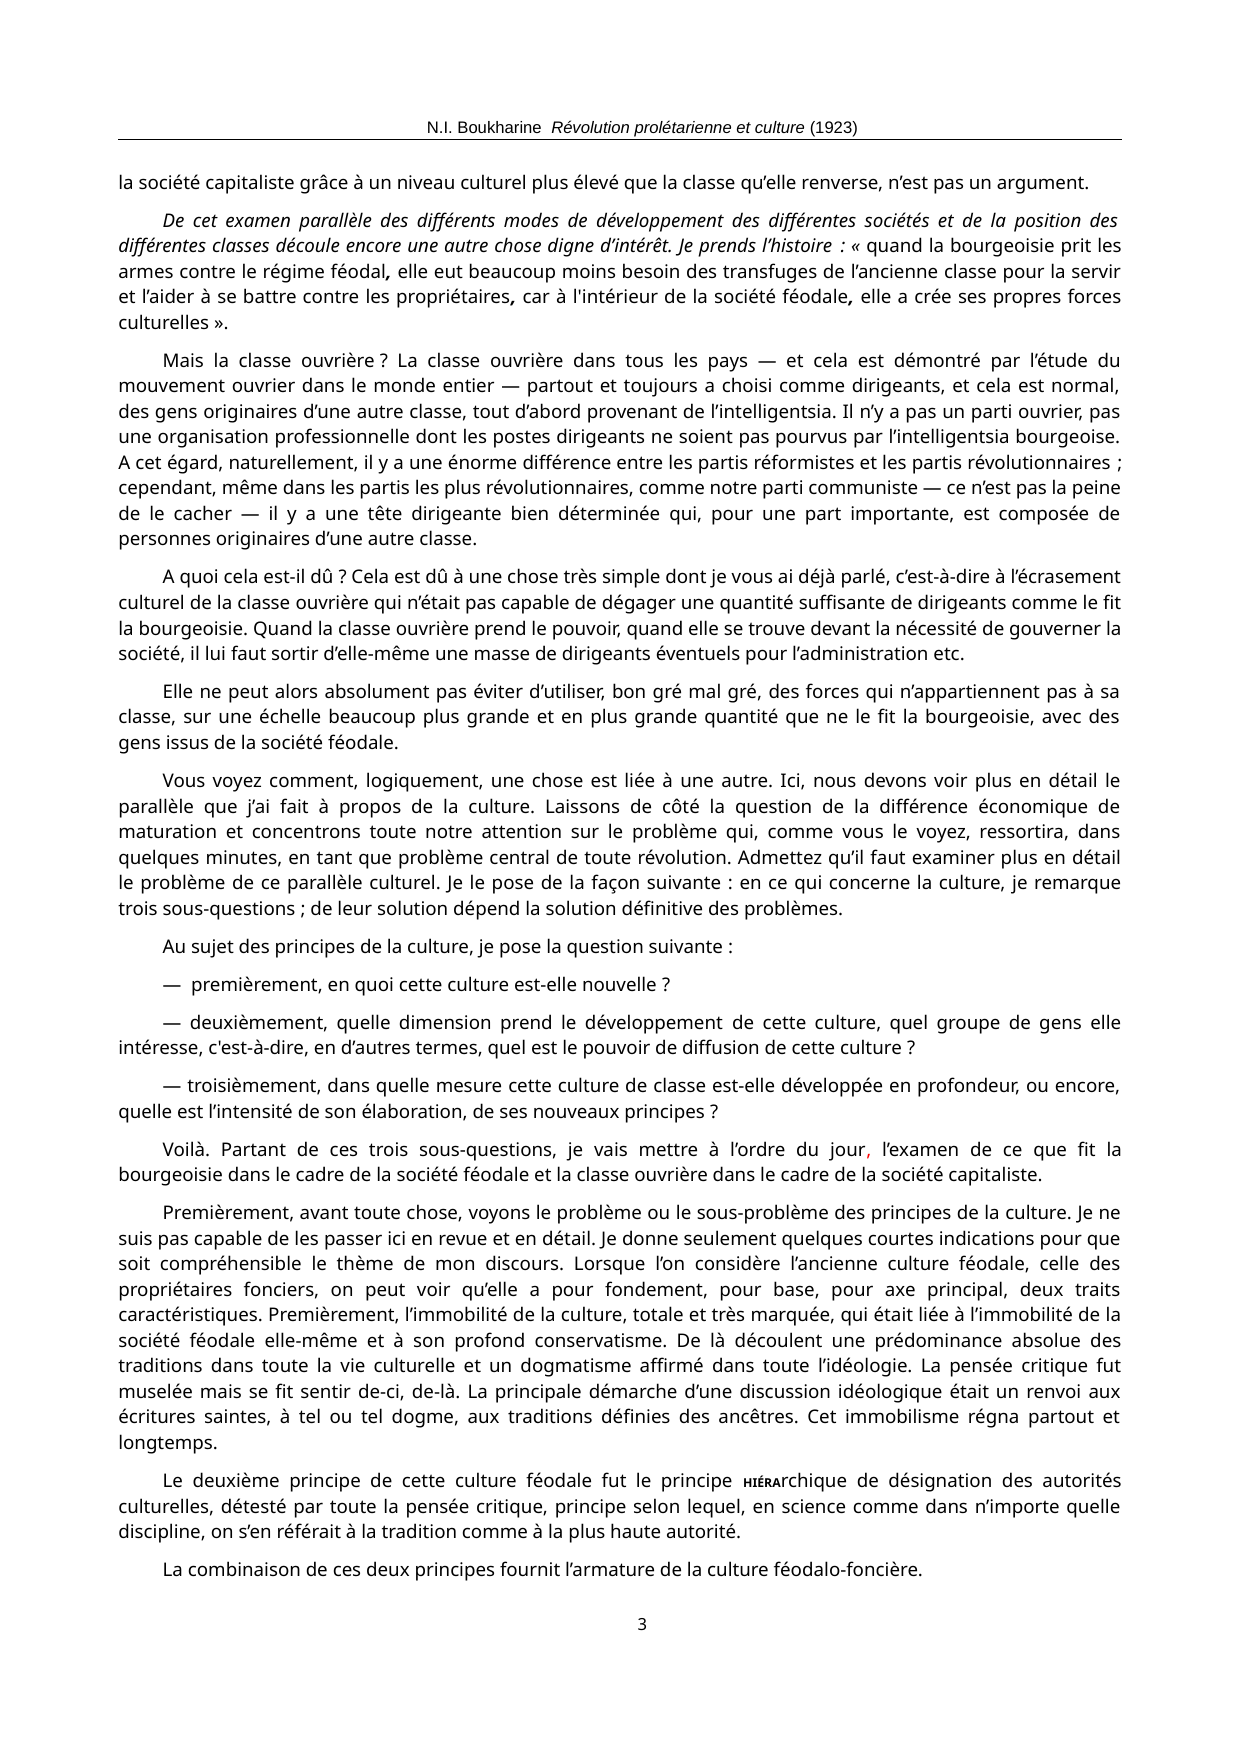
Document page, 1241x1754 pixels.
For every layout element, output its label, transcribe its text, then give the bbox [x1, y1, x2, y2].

text — deuxièmement, quelle dimension prend le développement de cette culture, quel groupe de gens elle intéresse, c'est-à-dire, en d’autres termes, quel est le pouvoir de diffusion de cette culture ? [118, 1009, 1122, 1060]
text De cet examen parallèle des différents modes de développement des différentes sociétés et de la position des différentes classes découle encore une autre chose digne d’intérêt. Je prends l’histoire : « quand la bourgeoisie prit les armes contre le régime féodal, elle eut beaucoup moins besoin des transfuges de l’ancienne classe pour la servir et l’aider à se battre contre les propriétaires, car à l'intérieur de la société féodale, elle a crée ses propres forces culturelles ». [118, 207, 1122, 334]
text — troisièmement, dans quelle mesure cette culture de classe est-elle développée en profondeur, ou encore, quelle est l’intensité de son élaboration, de ses nouveaux principes ? [118, 1073, 1122, 1124]
text La combinaison de ces deux principes fournit l’armature de la culture féodalo-foncière. [118, 1556, 1122, 1582]
text — premièrement, en quoi cette culture est-elle nouvelle ? [118, 971, 1122, 997]
text Le deuxième principe de cette culture féodale fut le principe hiérarchique de désignation des autorités culturelles, détesté par toute la pensée critique, principe selon lequel, en science comme dans n’importe quelle discipline, on s’en référait à la tradition comme à la plus haute autorité. [118, 1467, 1122, 1544]
text Elle ne peut alors absolument pas éviter d’utiliser, bon gré mal gré, des forces qui n’appartiennent pas à sa classe, sur une échelle beaucoup plus grande et en plus grande quantité que ne le fit la bourgeoisie, avec des gens issus de la société féodale. [118, 678, 1122, 755]
text Premièrement, avant toute chose, voyons le problème ou le sous-problème des principes de la culture. Je ne suis pas capable de les passer ici en revue et en détail. Je donne seulement quelques courtes indications pour que soit compréhensible le thème de mon discours. Lorsque l’on considère l’ancienne culture féodale, celle des propriétaires fonciers, on peut voir qu’elle a pour fondement, pour base, pour axe principal, deux traits caractéristiques. Premièrement, l’immobilité de la culture, totale et très marquée, qui était liée à l’immobilité de la société féodale elle-même et à son profond conservatisme. De là découlent une prédominance absolue des traditions dans toute la vie culturelle et un dogmatisme affirmé dans toute l’idéologie. La pensée critique fut muselée mais se fit sentir de-ci, de-là. La principale démarche d’une discussion idéologique était un renvoi aux écritures saintes, à tel ou tel dogme, aux traditions définies des ancêtres. Cet immobilisme régna partout et longtemps. [118, 1200, 1122, 1455]
text Au sujet des principes de la culture, je pose la question suivante : [118, 933, 1122, 958]
text Vous voyez comment, logiquement, une chose est liée à une autre. Ici, nous devons voir plus en détail le parallèle que j’ai fait à propos de la culture. Laissons de côté la question de la différence économique de maturation et concentrons toute notre attention sur le problème qui, comme vous le voyez, ressortira, dans quelques minutes, en tant que problème central de toute révolution. Admettez qu’il faut examiner plus en détail le problème de ce parallèle culturel. Je le pose de la façon suivante : en ce qui concerne la culture, je remarque trois sous-questions ; de leur solution dépend la solution définitive des problèmes. [118, 767, 1122, 921]
text la société capitaliste grâce à un niveau culturel plus élevé que la classe qu’elle renverse, n’est pas un argument. [118, 169, 1122, 194]
text Mais la classe ouvrière ? La classe ouvrière dans tous les pays — et cela est démontré par l’étude du mouvement ouvrier dans le monde entier — partout et toujours a choisi comme dirigeants, et cela est normal, des gens originaires d’une autre classe, tout d’abord provenant de l’intelligentsia. Il n’y a pas un parti ouvrier, pas une organisation professionnelle dont les postes dirigeants ne soient pas pourvus par l’intelligentsia bourgeoise. A cet égard, naturellement, il y a une énorme différence entre les partis réformistes et les partis révolutionnaires ; cependant, même dans les partis les plus révolutionnaires, comme notre parti communiste — ce n’est pas la peine de le cacher — il y a une tête dirigeante bien déterminée qui, pour une part importante, est composée de personnes originaires d’une autre classe. [118, 347, 1122, 551]
text Voilà. Partant de ces trois sous-questions, je vais mettre à l’ordre du jour, l’examen de ce que fit la bourgeoisie dans le cadre de la société féodale et la classe ouvrière dans le cadre de la société capitaliste. [118, 1136, 1122, 1187]
text A quoi cela est-il dû ? Cela est dû à une chose très simple dont je vous ai déjà parlé, c’est-à-dire à l’écrasement culturel de la classe ouvrière qui n’était pas capable de dégager une quantité suffisante de dirigeants comme le fit la bourgeoisie. Quand la classe ouvrière prend le pouvoir, quand elle se trouve devant la nécessité de gouverner la société, il lui faut sortir d’elle-même une masse de dirigeants éventuels pour l’administration etc. [118, 564, 1122, 666]
